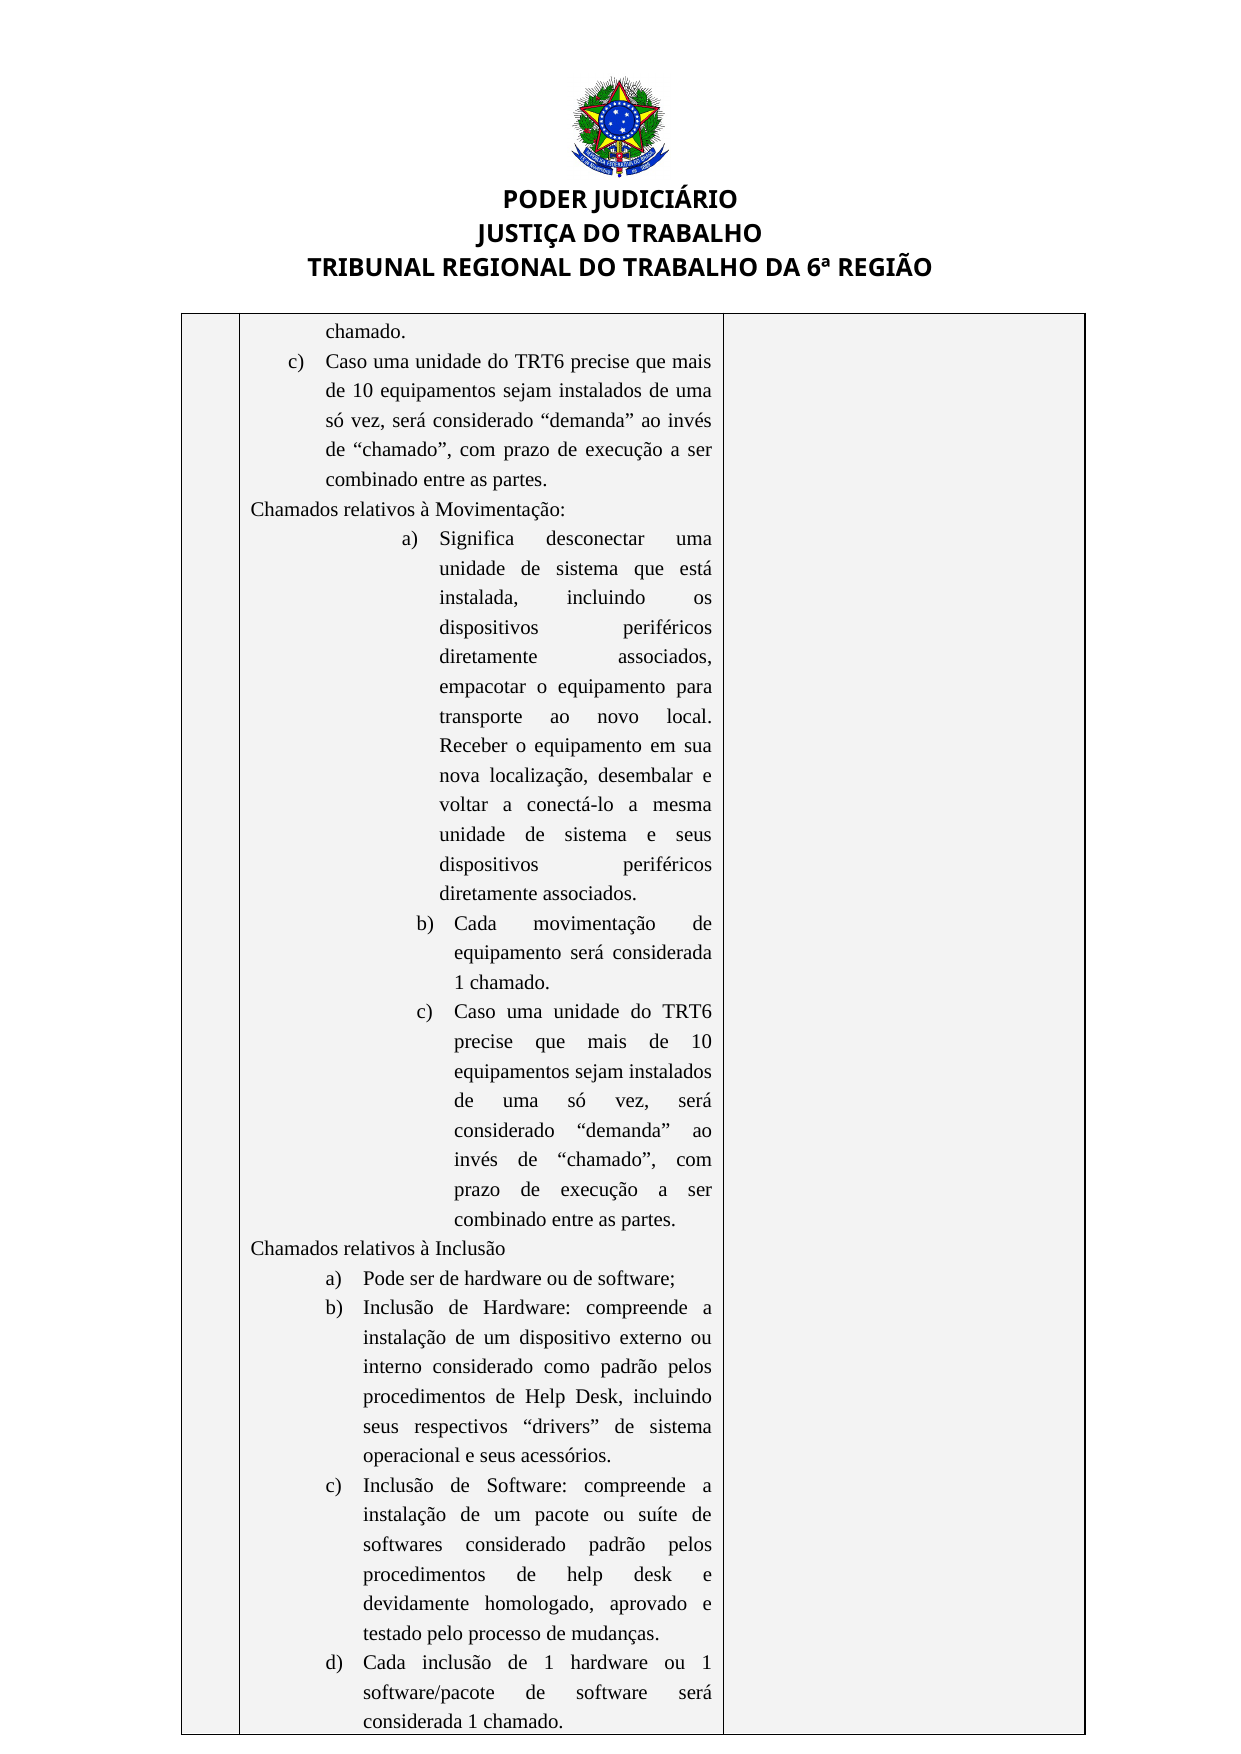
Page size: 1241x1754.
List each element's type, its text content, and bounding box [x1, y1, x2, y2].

table_cell [177, 313, 181, 1733]
table_cell Tratamento de IMACs IMAC deriva das iniciais de Install, Move, Add e Change. Chamados relativos à Instalação: O serviço de instalação significa desembalar e conectar uma nova unidade de sistema (hardware e software) e assegurar o seu correto funcionamento por intermédio dos testes de funcionamento adequados. Ex.: Novo desktop, novo servidor, novo roteador e etc. Cada instalação de equipamento equivale a 1 chamado. Caso uma unidade do TRT6 precise que mais de 10 equipamentos sejam instalados de uma só vez, será considerado “demanda” ao invés de “chamado”, com prazo de execução a ser combinado entre as partes. Chamados relativos à Movimentação: Significa desconectar uma unidade de sistema que está instalada, incluindo os dispositivos periféricos diretamente associados, empacotar o equipamento para transporte ao novo local. Receber o equipamento em sua nova localização, desembalar e voltar a conectá-lo a mesma unidade de sistema e seus dispositivos periféricos diretamente associados. Cada movimentação de equipamento será considerada 1 chamado. Caso uma unidade do TRT6 precise que mais de 10 equipamentos sejam instalados de uma só vez, será considerado “demanda” ao invés de “chamado”, com prazo de execução a ser combinado entre as partes. Chamados relativos à Inclusão Pode ser de hardware ou de software; Inclusão de Hardware: compreende a instalação de um dispositivo externo ou interno considerado como padrão pelos procedimentos de Help Desk, incluindo seus respectivos “drivers” de sistema operacional e seus acessórios. Inclusão de Software: compreende a instalação de um pacote ou suíte de softwares considerado padrão pelos procedimentos de help desk e devidamente homologado, aprovado e testado pelo processo de mudanças. Cada inclusão de 1 hardware ou 1 software/pacote de software será considerada 1 chamado. Caso uma unidade do TRT6 precise que mais de 10 hardwares ou 10 softwares sejam instalados de uma só vez, será considerado “demanda” ao invés de “chamado”, com prazo de execução a ser combinado entre as partes. Chamados relativos à Mudança Mudança de Hardware: contempla a mudança em uma unidade de sistema existente ou a troca de um equipamento por outro. Esta atualização pode resultar em uma atualização de hardware que adicione ou elimine uma funcionalidade. Normalmente estará associada às demandas de infraestrutura. Serão registradas através de chamados técnicos. [240, 314, 723, 1733]
table_cell [724, 314, 1084, 1733]
table_cell [182, 314, 239, 1733]
